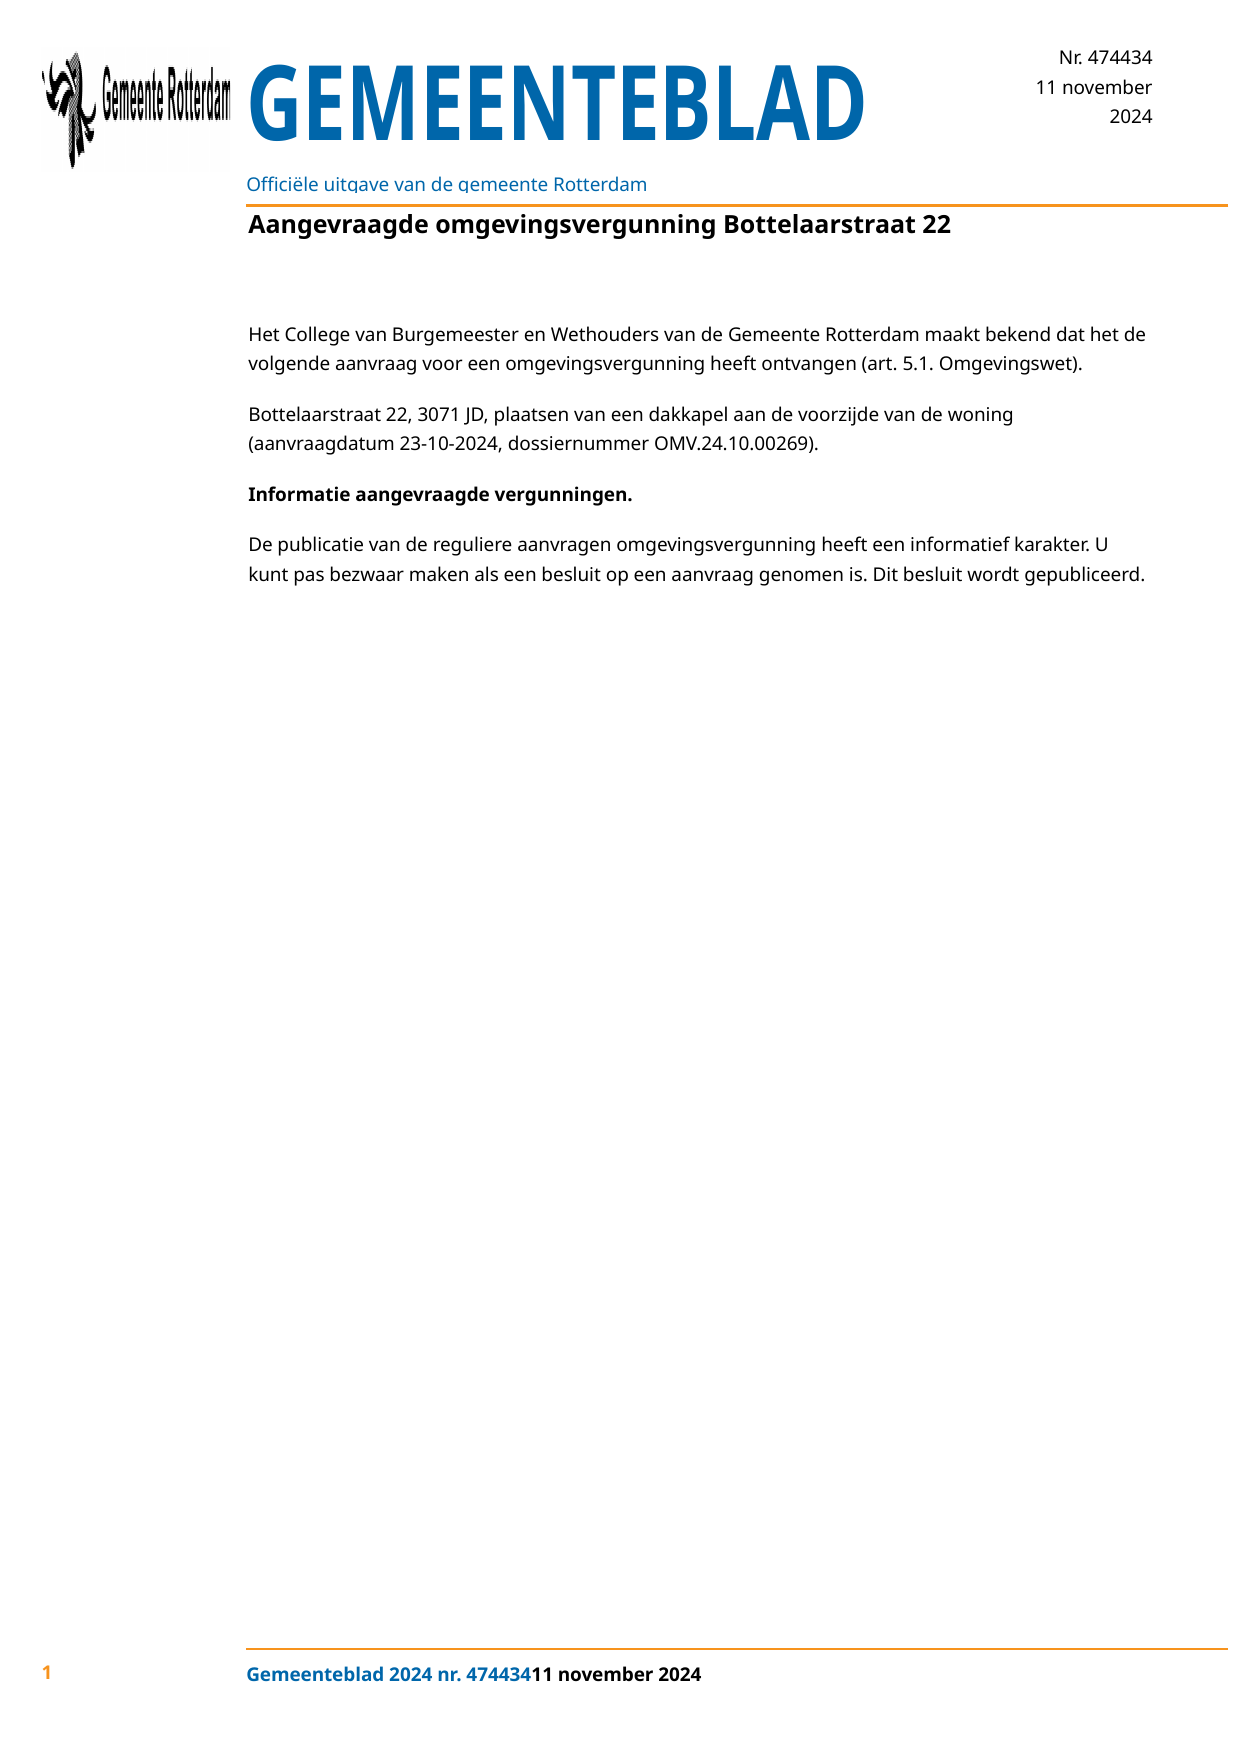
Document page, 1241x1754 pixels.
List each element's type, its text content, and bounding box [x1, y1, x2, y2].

text Bottelaarstraat 22, 3071 JD, plaatsen van een dakkapel aan de voorzijde van de woning (aanvraagdatum 23-10-2024, dossiernummer OMV.24.10.00269). [248, 401, 1152, 456]
text Aangevraagde omgevingsvergunning Bottelaarstraat 22 [248, 207, 1152, 241]
picture [41, 47, 231, 172]
text Informatie aangevraagde vergunningen. [248, 481, 1152, 506]
text Het College van Burgemeester en Wethouders van de Gemeente Rotterdam maakt bekend dat het de volgende aanvraag voor een omgevingsvergunning heeft ontvangen (art. 5.1. Omgevingswet). [248, 321, 1152, 376]
text De publicatie van de reguliere aanvragen omgevingsvergunning heeft een informatief karakter. U kunt pas bezwaar maken als een besluit op een aanvraag genomen is. Dit besluit wordt gepubliceerd. [248, 531, 1152, 586]
